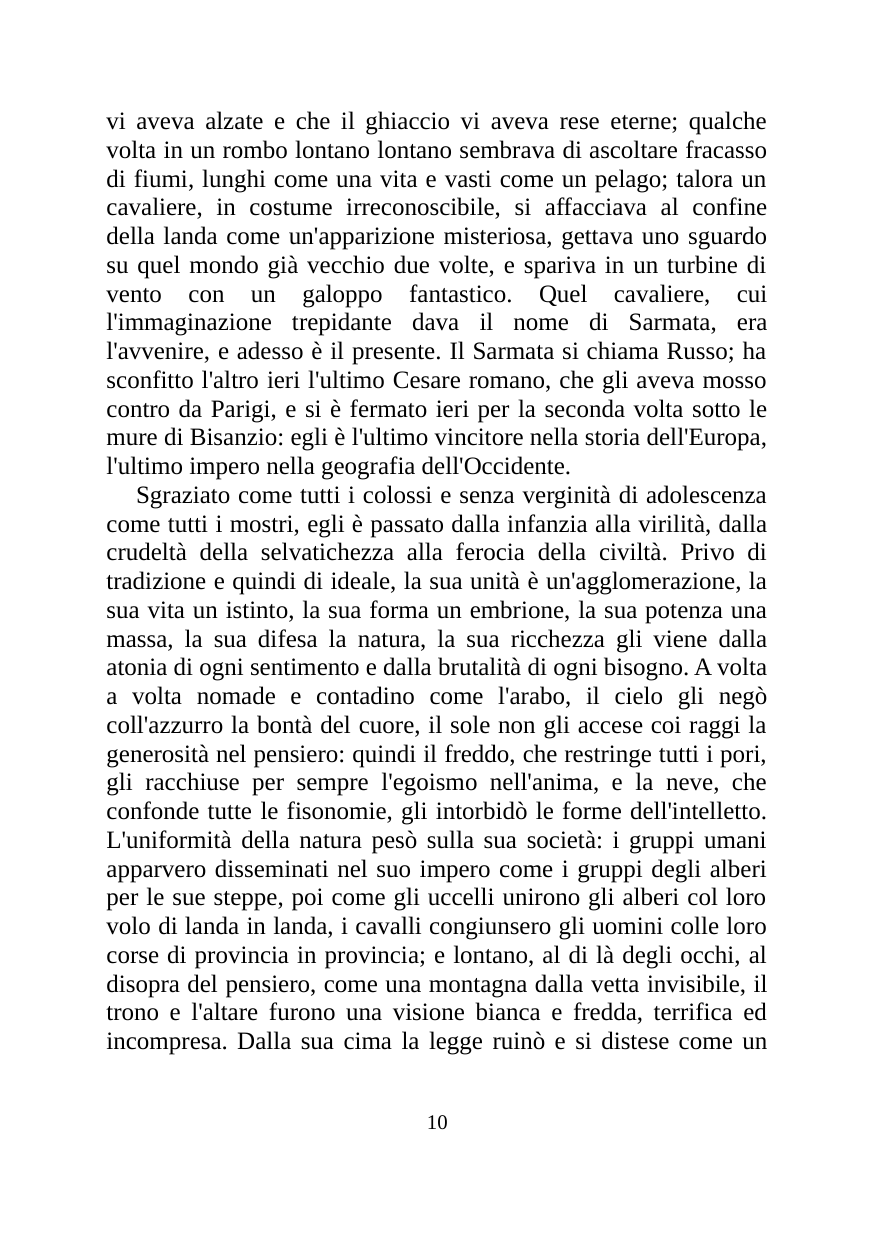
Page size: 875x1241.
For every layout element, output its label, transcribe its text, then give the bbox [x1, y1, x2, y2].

text Sgraziato come tutti i colossi e senza verginità di adolescenza come tutti i mostri, egli è passato dalla infanzia alla virilità, dalla crudeltà della selvatichezza alla ferocia della civiltà. Privo di tradizione e quindi di ideale, la sua unità è un'agglomerazione, la sua vita un istinto, la sua forma un embrione, la sua potenza una massa, la sua difesa la natura, la sua ricchezza gli viene dalla atonia di ogni sentimento e dalla brutalità di ogni bisogno. A volta a volta nomade e contadino come l'arabo, il cielo gli negò coll'azzurro la bontà del cuore, il sole non gli accese coi raggi la generosità nel pensiero: quindi il freddo, che restringe tutti i pori, gli racchiuse per sempre l'egoismo nell'anima, e la neve, che confonde tutte le fisonomie, gli intorbidò le forme dell'intelletto. L'uniformità della natura pesò sulla sua società: i gruppi umani apparvero disseminati nel suo impero come i gruppi degli alberi per le sue steppe, poi come gli uccelli unirono gli alberi col loro volo di landa in landa, i cavalli congiunsero gli uomini colle loro corse di provincia in provincia; e lontano, al di là degli occhi, al disopra del pensiero, come una montagna dalla vetta invisibile, il trono e l'altare furono una visione bianca e fredda, terrifica ed incompresa. Dalla sua cima la legge ruinò e si distese come un [106, 480, 768, 1055]
text vi aveva alzate e che il ghiaccio vi aveva rese eterne; qualche volta in un rombo lontano lontano sembrava di ascoltare fracasso di fiumi, lunghi come una vita e vasti come un pelago; talora un cavaliere, in costume irreconoscibile, si affacciava al confine della landa come un'apparizione misteriosa, gettava uno sguardo su quel mondo già vecchio due volte, e spariva in un turbine di vento con un galoppo fantastico. Quel cavaliere, cui l'immaginazione trepidante dava il nome di Sarmata, era l'avvenire, e adesso è il presente. Il Sarmata si chiama Russo; ha sconfitto l'altro ieri l'ultimo Cesare romano, che gli aveva mosso contro da Parigi, e si è fermato ieri per la seconda volta sotto le mure di Bisanzio: egli è l'ultimo vincitore nella storia dell'Europa, l'ultimo impero nella geografia dell'Occidente. [106, 106, 768, 480]
